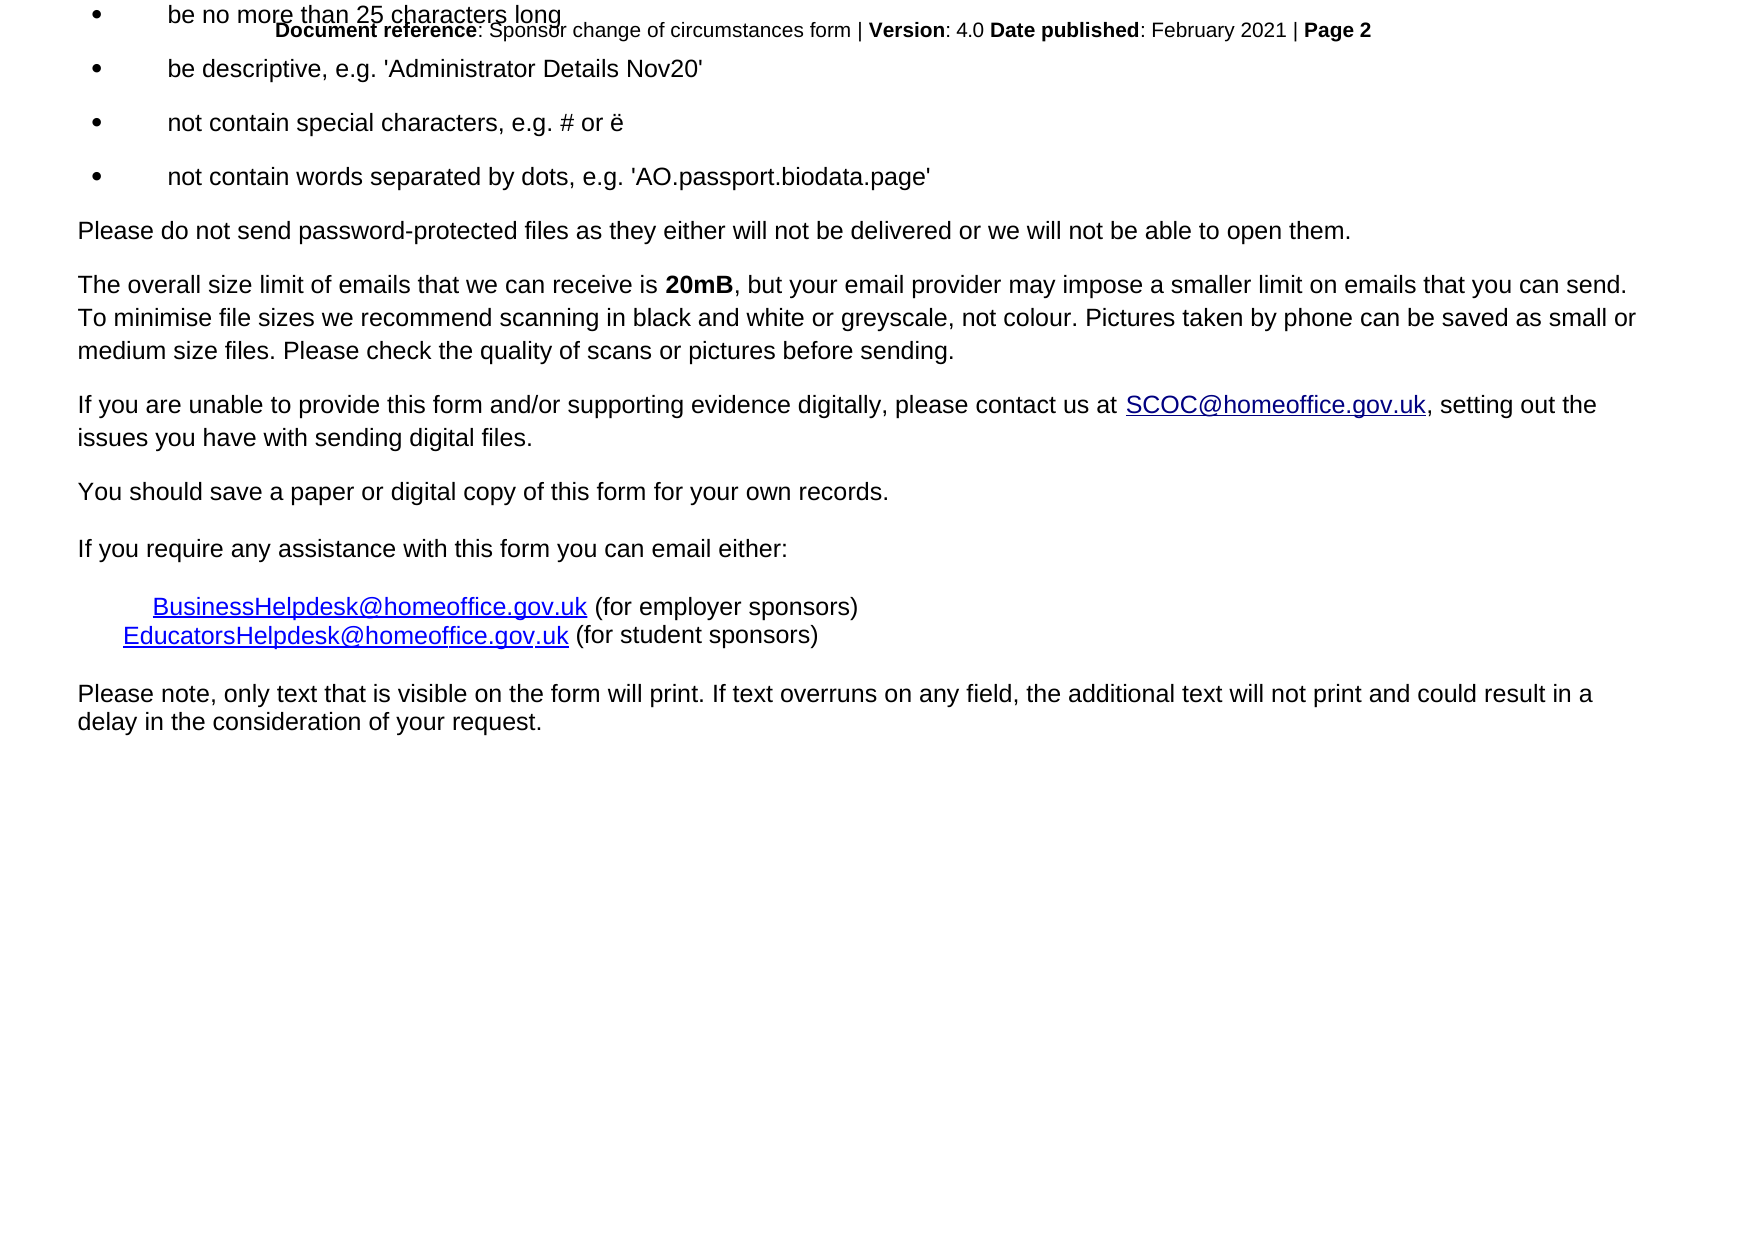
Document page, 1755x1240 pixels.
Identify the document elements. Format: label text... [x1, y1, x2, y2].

text BusinessHelpdesk@homeoffice.gov.uk (for employer sponsors) [77, 591, 1642, 620]
text The overall size limit of emails that we can receive is 20mB, but your email provider may impose a smaller limit on emails that you can send. To minimise file sizes we recommend scanning in black and white or greyscale, not colour. Pictures taken by phone can be saved as small or medium size files. Please check the quality of scans or pictures before sending. [77, 270, 1643, 364]
list not contain words separated by dots, e.g. 'AO.passport.biodata.page' [92, 162, 1702, 191]
text If you are unable to provide this form and/or supporting evidence digitally, please contact us at SCOC@homeoffice.gov.uk, setting out the issues you have with sending digital files. [77, 389, 1643, 451]
text Please note, only text that is visible on the form will print. If text overruns on any field, the additional text will not print and could result in a delay in the consideration of your request. [77, 678, 1643, 736]
text You should save a paper or digital copy of this form for your own records. [77, 476, 1643, 505]
list not contain special characters, e.g. # or ë [92, 108, 1702, 137]
text If you require any assistance with this form you can email either: [77, 534, 1642, 563]
list be no more than 25 characters long [92, 0, 1702, 29]
text Please do not send password-protected files as they either will not be delivered or we will not be able to open them. [77, 216, 1643, 244]
text EducatorsHelpdesk@homeoffice.gov.uk (for student sponsors) [48, 621, 1643, 649]
list be descriptive, e.g. 'Administrator Details Nov20' [92, 54, 1702, 83]
